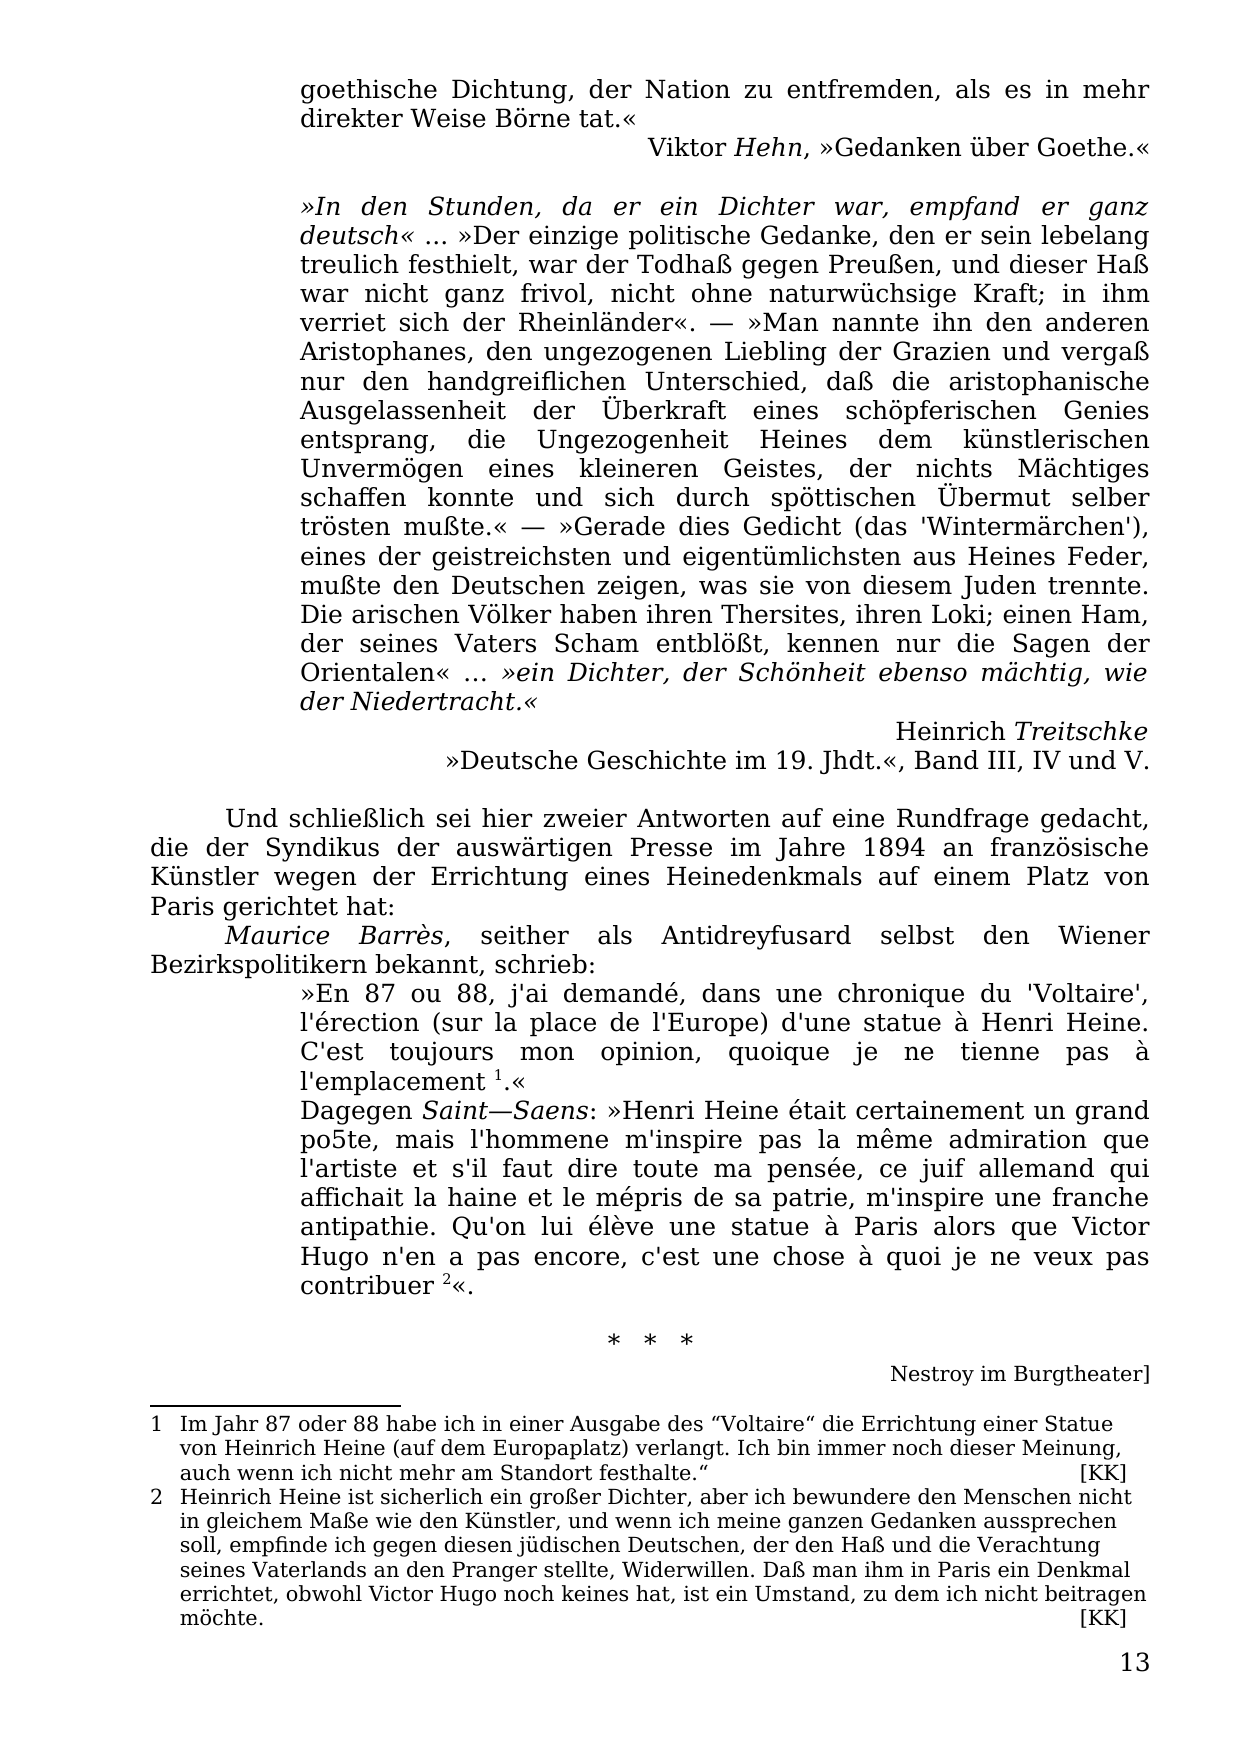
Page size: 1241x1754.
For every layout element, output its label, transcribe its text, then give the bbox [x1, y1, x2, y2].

text Und schließlich sei hier zweier Antworten auf eine Rundfrage gedacht, die der Syndikus der auswärtigen Presse im Jahre 1894 an französische Künstler wegen der Errichtung eines Heinedenkmals auf einem Platz von Paris gerichtet hat: [150, 804, 1151, 921]
text goethische Dichtung, der Nation zu entfremden, als es in mehr direkter Weise Börne tat.« [300, 75, 1151, 133]
text Viktor Hehn, »Gedanken über Goethe.« [150, 133, 1151, 162]
text Heinrich Treitschke [150, 717, 1151, 746]
text Nestroy im Burgtheater] [150, 1358, 1151, 1386]
text Maurice Barrès, seither als Antidreyfusard selbst den Wiener Bezirkspolitikern bekannt, schrieb: [150, 921, 1151, 979]
text Im Jahr 87 oder 88 habe ich in einer Ausgabe des “Voltaire“ die Errichtung einer Statue von Heinrich Heine (auf dem Europaplatz) verlangt. Ich bin immer noch dieser Meinung, auch wenn ich nicht mehr am Standort festhalte.“ [KK] [150, 1412, 1151, 1485]
text »En 87 ou 88, j'ai demandé, dans une chronique du 'Voltaire', l'érection (sur la place de l'Europe) d'une statue à Henri Heine. C'est toujours mon opinion, quoique je ne tienne pas à l'emplacement .« [300, 979, 1151, 1096]
text »In den Stunden, da er ein Dichter war, empfand er ganz deutsch« ... »Der einzige politische Gedanke, den er sein lebelang treulich festhielt, war der Todhaß gegen Preußen, und dieser Haß war nicht ganz frivol, nicht ohne naturwüchsige Kraft; in ihm verriet sich der Rheinländer«. — »Man nannte ihn den anderen Aristophanes, den ungezogenen Liebling der Grazien und vergaß nur den handgreiflichen Unterschied, daß die aristophanische Ausgelassenheit der Überkraft eines schöpferischen Genies entsprang, die Ungezogenheit Heines dem künstlerischen Unvermögen eines kleineren Geistes, der nichts Mächtiges schaffen konnte und sich durch spöttischen Übermut selber trösten mußte.« — »Gerade dies Gedicht (das 'Wintermärchen'), eines der geistreichsten und eigentümlichsten aus Heines Feder, mußte den Deutschen zeigen, was sie von diesem Juden trennte. Die arischen Völker haben ihren Thersites, ihren Loki; einen Ham, der seines Vaters Scham entblößt, kennen nur die Sagen der Orientalen« … »ein Dichter, der Schönheit ebenso mächtig, wie der Niedertracht.« [300, 192, 1151, 717]
text Heinrich Heine ist sicherlich ein großer Dichter, aber ich bewundere den Menschen nicht in gleichem Maße wie den Künstler, und wenn ich meine ganzen Gedanken aussprechen soll, empfinde ich gegen diesen jüdischen Deutschen, der den Haß und die Verachtung seines Vaterlands an den Pranger stellte, Widerwillen. Daß man ihm in Paris ein Denkmal errichtet, obwohl Victor Hugo noch keines hat, ist ein Umstand, zu dem ich nicht beitragen möchte. [KK] [150, 1485, 1151, 1631]
text »Deutsche Geschichte im 19. Jhdt.«, Band III, IV und V. [150, 746, 1151, 775]
text Dagegen Saint—Saens: »Henri Heine était certainement un grand po5te, mais l'hommene m'inspire pas la même admiration que l'artiste et s'il faut dire toute ma pensée, ce juif allemand qui affichait la haine et le mépris de sa patrie, m'inspire une franche antipathie. Qu'on lui élève une statue à Paris alors que Victor Hugo n'en a pas encore, c'est une chose à quoi je ne veux pas contribuer «. [300, 1096, 1151, 1300]
text * * * [150, 1329, 1151, 1358]
